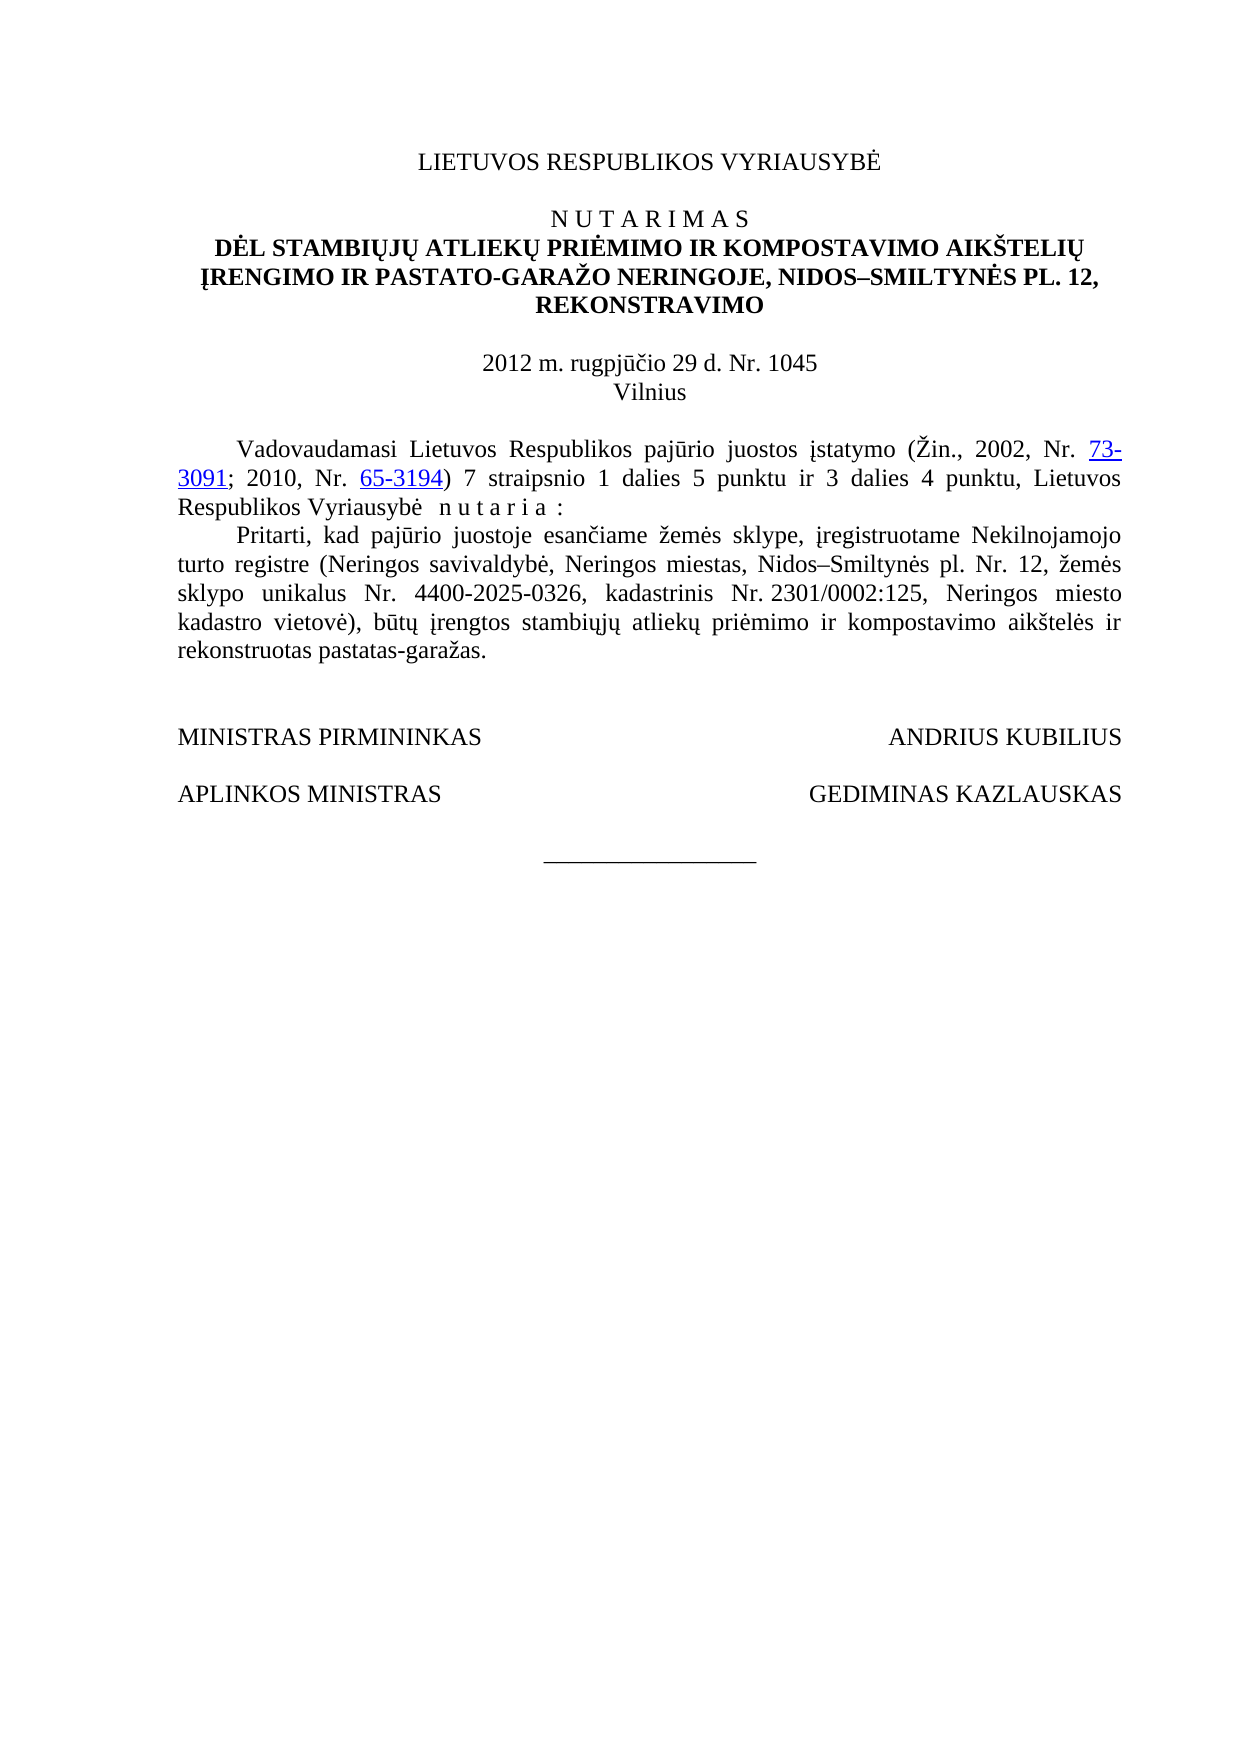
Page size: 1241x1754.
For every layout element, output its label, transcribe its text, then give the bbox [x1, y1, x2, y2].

text Pritarti, kad pajūrio juostoje esančiame žemės sklype, įregistruotame Nekilnojamojo turto registre (Neringos savivaldybė, Neringos miestas, Nidos–Smiltynės pl. Nr. 12, žemės sklypo unikalus Nr. 4400-2025-0326, kadastrinis Nr. 2301/0002:125, Neringos miesto kadastro vietovė), būtų įrengtos stambiųjų atliekų priėmimo ir kompostavimo aikštelės ir rekonstruotas pastatas-garažas. [177, 521, 1122, 664]
text 2012 m. rugpjūčio 29 d. Nr. 1045 [177, 348, 1122, 377]
text Dėl STAMBIŲJŲ ATLIEKŲ PRIĖMIMO IR KOMPOSTAVIMO AIKŠTELIŲ ĮRENGIMO IR PASTATO-GARAŽO NERINGOJE, NIDOS–SMILTYNĖS PL. 12, REKONSTRAVIMO [177, 233, 1122, 319]
text APLINKOS MINISTRAS GEDIMINAS KAZLAUSKAS [177, 779, 1122, 808]
text Vilnius [177, 377, 1122, 406]
text Vadovaudamasi Lietuvos Respublikos pajūrio juostos įstatymo (Žin., 2002, Nr. 73-3091; 2010, Nr. 65-3194) 7 straipsnio 1 dalies 5 punktu ir 3 dalies 4 punktu, Lietuvos Respublikos Vyriausybė nutaria: [177, 434, 1122, 521]
text MINISTRAS PIRMININKAS ANDRIUS KUBILIUS [177, 722, 1122, 751]
text _________________ [177, 837, 1122, 866]
text NUTARIMAS [177, 204, 1122, 233]
text Lietuvos Respublikos Vyriausybė [177, 147, 1122, 176]
